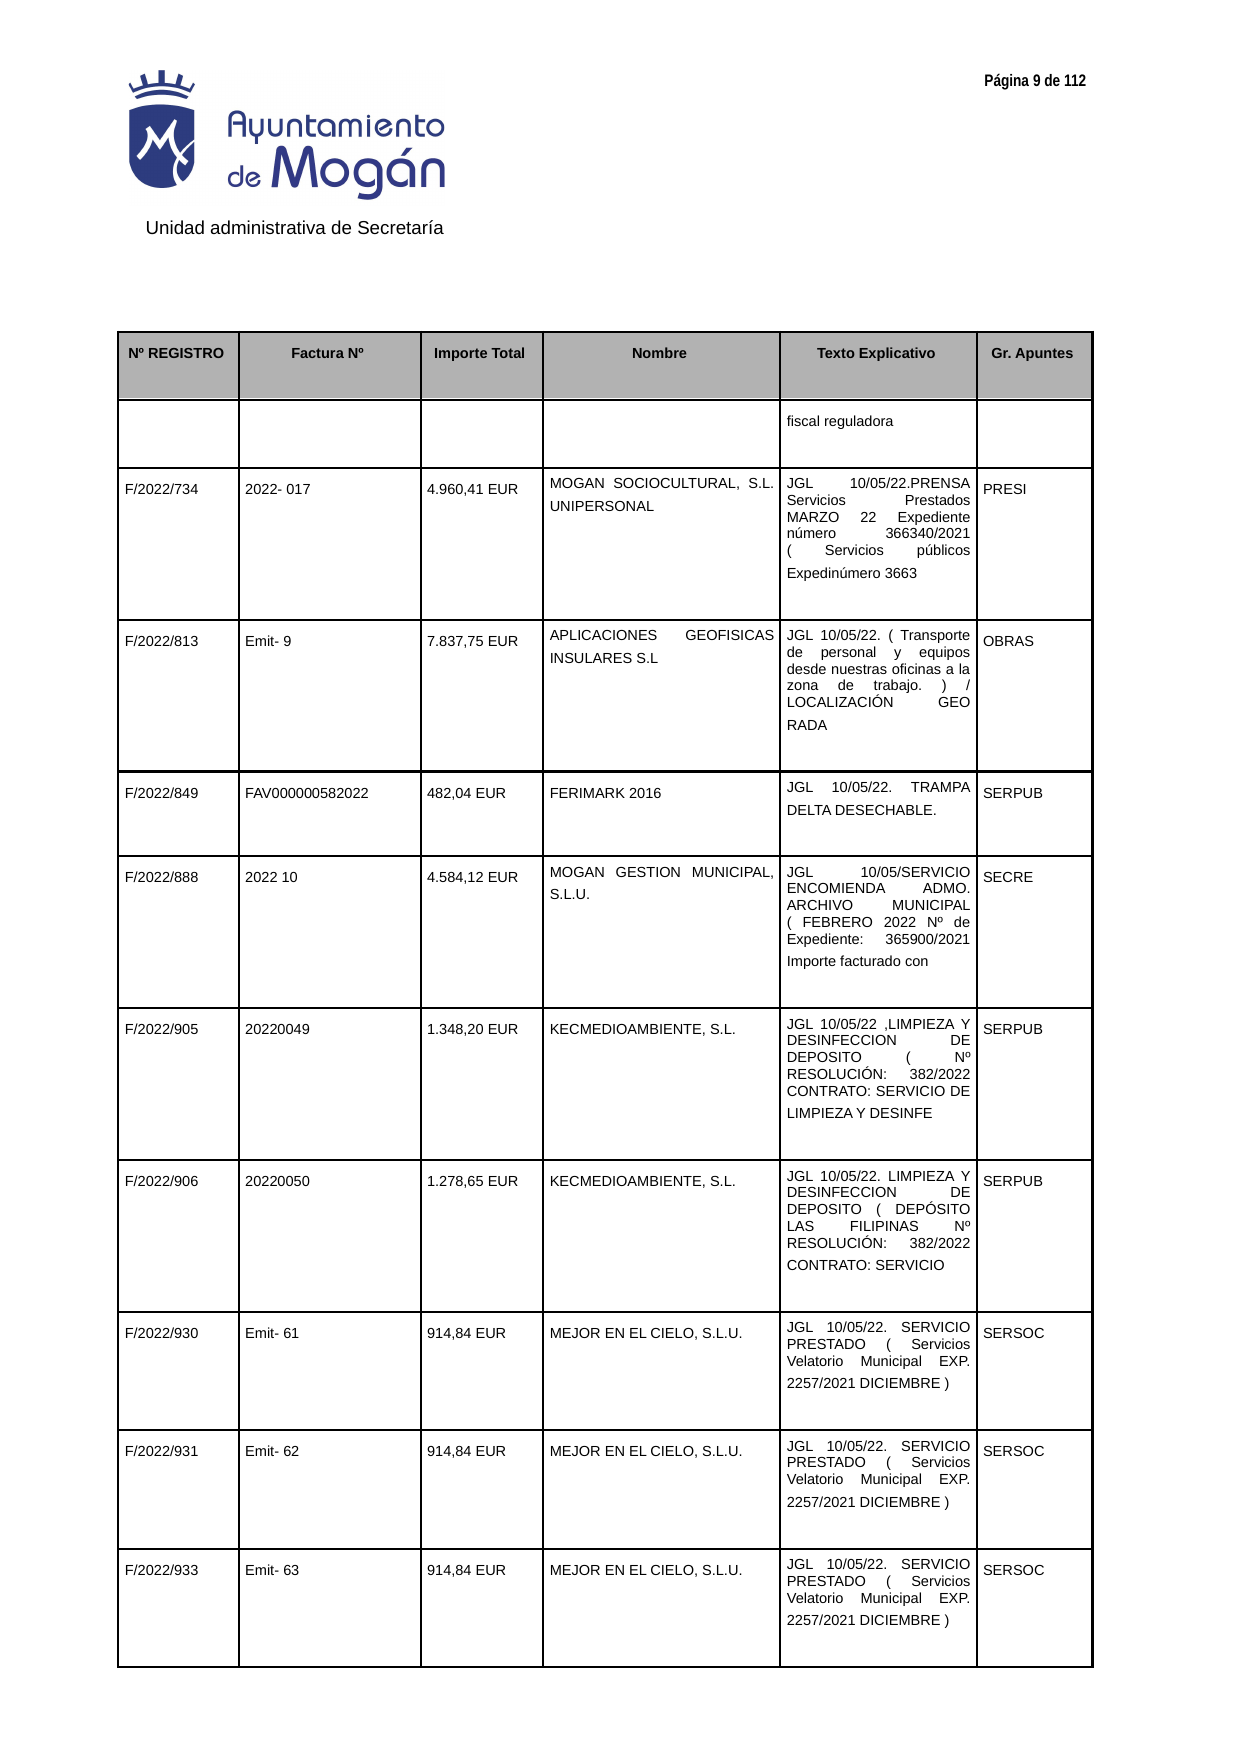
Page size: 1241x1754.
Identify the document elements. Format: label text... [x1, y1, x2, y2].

table_cell KECMEDIOAMBIENTE, S.L. [544, 1009, 779, 1159]
table_cell MEJOR EN EL CIELO, S.L.U. [544, 1431, 779, 1547]
table_cell F/2022/931 [119, 1431, 238, 1547]
table_cell 2022 10 [240, 857, 420, 1007]
table_cell 4.960,41 EUR [422, 469, 542, 618]
table_cell [240, 401, 420, 467]
table_cell fiscal reguladora [781, 401, 976, 467]
table_cell MOGAN GESTION MUNICIPAL, S.L.U. [544, 857, 779, 1007]
table_cell Emit- 61 [240, 1313, 420, 1429]
table_cell OBRAS [978, 621, 1091, 770]
table_cell 20220050 [240, 1161, 420, 1311]
table_header Nº REGISTRO [119, 333, 238, 398]
table_cell JGL 10/05/22. TRAMPA DELTA DESECHABLE. [781, 773, 976, 855]
picture [128, 70, 445, 206]
table_cell FERIMARK 2016 [544, 773, 779, 855]
table_cell JGL 10/05/22. SERVICIO PRESTADO ( Servicios Velatorio Municipal EXP. 2257/2021 DICIEMBRE ) [781, 1313, 976, 1429]
table_cell SERPUB [978, 1009, 1091, 1159]
table_cell 914,84 EUR [422, 1313, 542, 1429]
table_cell JGL 10/05/22.PRENSA Servicios Prestados MARZO 22 Expediente número 366340/2021 ( Servicios públicos Expedinúmero 3663 [781, 469, 976, 618]
table_cell Emit- 62 [240, 1431, 420, 1547]
table_cell 914,84 EUR [422, 1550, 542, 1666]
table_cell SERPUB [978, 773, 1091, 855]
table_cell [978, 401, 1091, 467]
table_header Factura Nº [240, 333, 420, 398]
table_cell 20220049 [240, 1009, 420, 1159]
table_cell JGL 10/05/22 ,LIMPIEZA Y DESINFECCION DE DEPOSITO ( Nº RESOLUCIÓN: 382/2022 CONTRATO: SERVICIO DE LIMPIEZA Y DESINFE [781, 1009, 976, 1159]
table_cell JGL 10/05/22. SERVICIO PRESTADO ( Servicios Velatorio Municipal EXP. 2257/2021 DICIEMBRE ) [781, 1550, 976, 1666]
table_cell Emit- 9 [240, 621, 420, 770]
table_cell KECMEDIOAMBIENTE, S.L. [544, 1161, 779, 1311]
table_cell SERSOC [978, 1313, 1091, 1429]
table_cell 482,04 EUR [422, 773, 542, 855]
table_cell SERSOC [978, 1431, 1091, 1547]
table_cell Emit- 63 [240, 1550, 420, 1666]
table_cell APLICACIONES GEOFISICAS INSULARES S.L [544, 621, 779, 770]
table_header Importe Total [422, 333, 542, 398]
table_cell FAV000000582022 [240, 773, 420, 855]
table_cell JGL 10/05/22. LIMPIEZA Y DESINFECCION DE DEPOSITO ( DEPÓSITO LAS FILIPINAS Nº RESOLUCIÓN: 382/2022 CONTRATO: SERVICIO [781, 1161, 976, 1311]
table_cell [119, 401, 238, 467]
table_cell F/2022/906 [119, 1161, 238, 1311]
table_header Texto Explicativo [781, 333, 976, 398]
table_cell JGL 10/05/SERVICIO ENCOMIENDA ADMO. ARCHIVO MUNICIPAL ( FEBRERO 2022 Nº de Expediente: 365900/2021 Importe facturado con [781, 857, 976, 1007]
table_cell MOGAN SOCIOCULTURAL, S.L. UNIPERSONAL [544, 469, 779, 618]
table_cell [544, 401, 779, 467]
table_cell JGL 10/05/22. ( Transporte de personal y equipos desde nuestras oficinas a la zona de trabajo. ) / LOCALIZACIÓN GEO RADA [781, 621, 976, 770]
table_cell F/2022/933 [119, 1550, 238, 1666]
table_cell F/2022/734 [119, 469, 238, 618]
table_cell SECRE [978, 857, 1091, 1007]
table_cell MEJOR EN EL CIELO, S.L.U. [544, 1550, 779, 1666]
table_cell F/2022/905 [119, 1009, 238, 1159]
table_cell 2022- 017 [240, 469, 420, 618]
table_cell SERPUB [978, 1161, 1091, 1311]
table_cell 7.837,75 EUR [422, 621, 542, 770]
table_cell F/2022/888 [119, 857, 238, 1007]
table_cell 4.584,12 EUR [422, 857, 542, 1007]
table_cell 1.348,20 EUR [422, 1009, 542, 1159]
table_cell JGL 10/05/22. SERVICIO PRESTADO ( Servicios Velatorio Municipal EXP. 2257/2021 DICIEMBRE ) [781, 1431, 976, 1547]
table_header Gr. Apuntes [978, 333, 1091, 398]
table_header Nombre [544, 333, 779, 398]
table_cell SERSOC [978, 1550, 1091, 1666]
table_cell F/2022/930 [119, 1313, 238, 1429]
table_cell [422, 401, 542, 467]
table_cell 914,84 EUR [422, 1431, 542, 1547]
table_cell MEJOR EN EL CIELO, S.L.U. [544, 1313, 779, 1429]
table_cell PRESI [978, 469, 1091, 618]
table_cell F/2022/849 [119, 773, 238, 855]
table_cell 1.278,65 EUR [422, 1161, 542, 1311]
table_cell F/2022/813 [119, 621, 238, 770]
